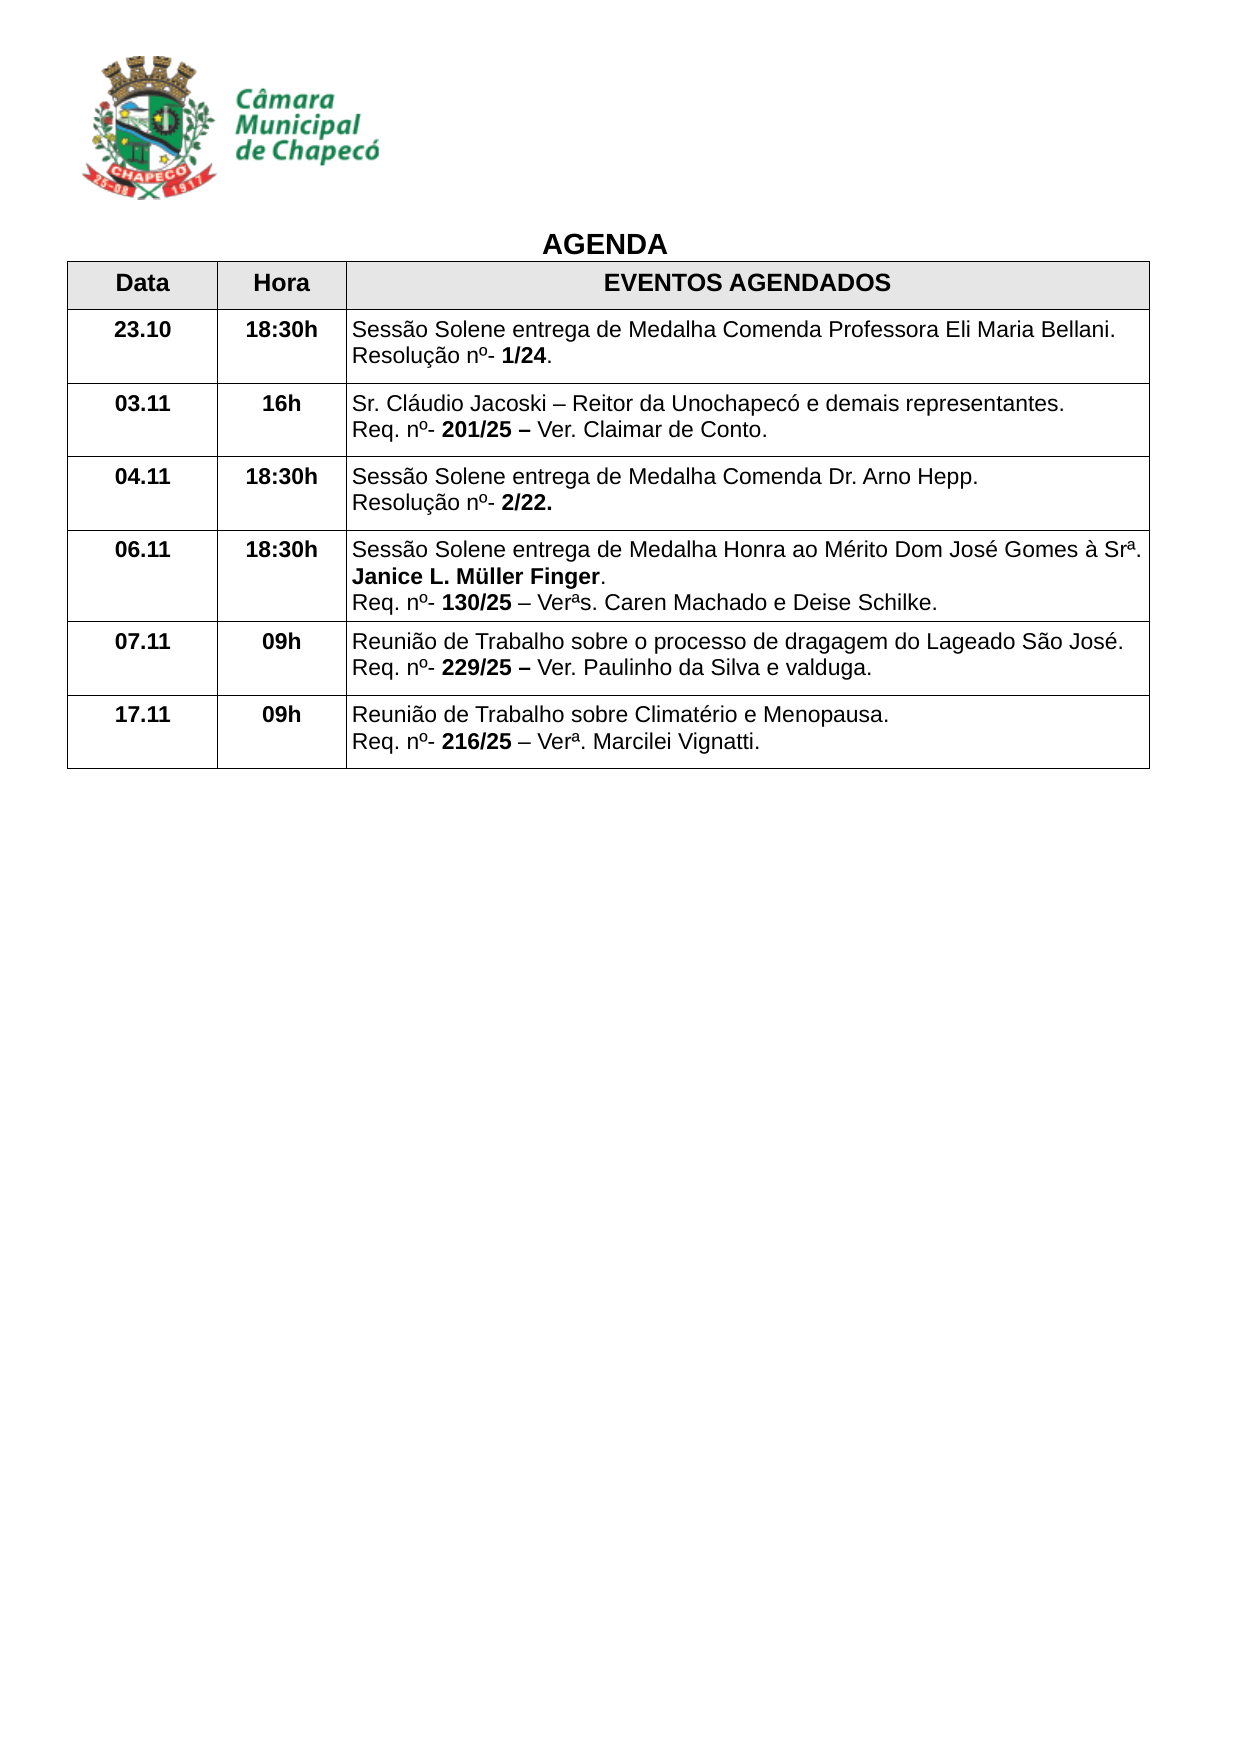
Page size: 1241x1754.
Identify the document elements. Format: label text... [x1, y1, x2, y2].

table_cell 17.11 [68, 696, 217, 768]
table_cell Sessão Solene entrega de Medalha Comenda Professora Eli Maria Bellani. Resolução nº- 1/24. [347, 310, 1149, 383]
table_cell 18:30h [218, 531, 346, 621]
table_cell 09h [218, 696, 346, 768]
table_cell 18:30h [218, 457, 346, 530]
text AGENDA [65, 227, 1145, 261]
table_cell Sessão Solene entrega de Medalha Honra ao Mérito Dom José Gomes à Srª. Janice L. Müller Finger. Req. nº- 130/25 – Verªs. Caren Machado e Deise Schilke. [347, 531, 1149, 621]
table_cell 23.10 [68, 310, 217, 383]
table_cell Reunião de Trabalho sobre o processo de dragagem do Lageado São José. Req. nº- 229/25 – Ver. Paulinho da Silva e valduga. [347, 622, 1149, 695]
table_header Hora [218, 262, 346, 309]
table_header Data [68, 262, 217, 309]
table_header EVENTOS AGENDADOS [347, 262, 1149, 309]
table_cell Sessão Solene entrega de Medalha Comenda Dr. Arno Hepp. Resolução nº- 2/22. [347, 457, 1149, 530]
table_cell 09h [218, 622, 346, 695]
table_cell 07.11 [68, 622, 217, 695]
table_cell 04.11 [68, 457, 217, 530]
table_cell Reunião de Trabalho sobre Climatério e Menopausa. Req. nº- 216/25 – Verª. Marcilei Vignatti. [347, 696, 1149, 768]
table_cell 06.11 [68, 531, 217, 621]
table_cell 03.11 [68, 384, 217, 456]
table_cell Sr. Cláudio Jacoski – Reitor da Unochapecó e demais representantes. Req. nº- 201/25 – Ver. Claimar de Conto. [347, 384, 1149, 456]
table_cell 16h [218, 384, 346, 456]
picture [81, 56, 379, 200]
table_cell 18:30h [218, 310, 346, 383]
